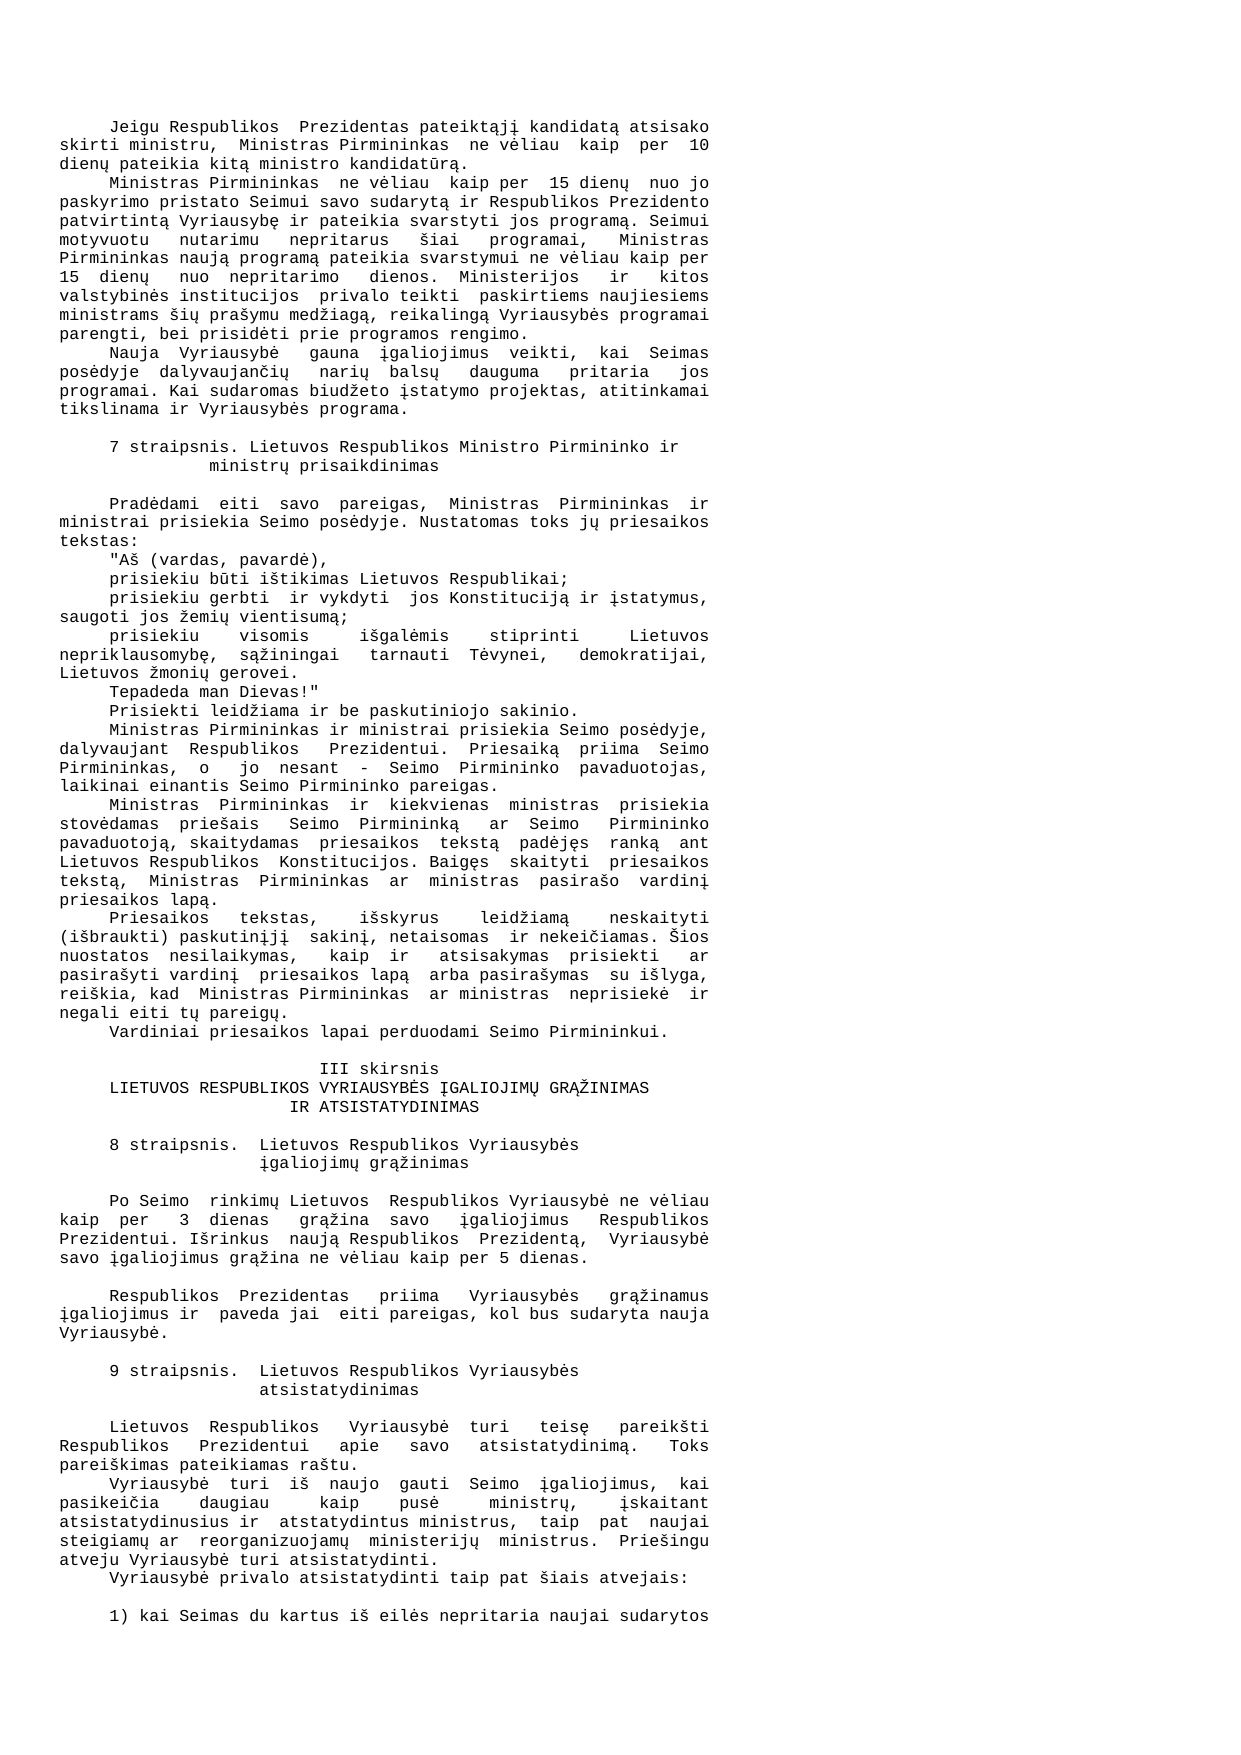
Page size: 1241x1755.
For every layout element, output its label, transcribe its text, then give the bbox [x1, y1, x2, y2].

text tikslinama ir Vyriausybės programa. [59, 401, 1122, 420]
text laikinai einantis Seimo Pirmininko pareigas. [59, 778, 1122, 797]
text LIETUVOS RESPUBLIKOS VYRIAUSYBĖS ĮGALIOJIMŲ GRĄŽINIMAS [59, 1080, 1122, 1098]
text saugoti jos žemių vientisumą; [59, 608, 1122, 627]
text negali eiti tų pareigų. [59, 1004, 1122, 1023]
text tekstą, Ministras Pirmininkas ar ministras pasirašo vardinį [59, 872, 1122, 891]
text valstybinės institucijos privalo teikti paskirtiems naujiesiems [59, 288, 1122, 307]
text III skirsnis [59, 1061, 1122, 1080]
text motyvuotu nutarimu nepritarus šiai programai, Ministras [59, 231, 1122, 250]
text parengti, bei prisidėti prie programos rengimo. [59, 326, 1122, 344]
text (išbraukti) paskutinįjį sakinį, netaisomas ir nekeičiamas. Šios [59, 929, 1122, 948]
text prisiekiu gerbti ir vykdyti jos Konstituciją ir įstatymus, [59, 589, 1122, 608]
text įgaliojimus ir paveda jai eiti pareigas, kol bus sudaryta nauja [59, 1306, 1122, 1325]
text Vyriausybė turi iš naujo gauti Seimo įgaliojimus, kai [59, 1476, 1122, 1494]
text stovėdamas priešais Seimo Pirmininką ar Seimo Pirmininko [59, 816, 1122, 834]
text Prezidentui. Išrinkus naują Respublikos Prezidentą, Vyriausybė [59, 1231, 1122, 1249]
text Lietuvos žmonių gerovei. [59, 665, 1122, 684]
text dienų pateikia kitą ministro kandidatūrą. [59, 156, 1122, 175]
text nepriklausomybę, sąžiningai tarnauti Tėvynei, demokratijai, [59, 646, 1122, 665]
text 15 dienų nuo nepritarimo dienos. Ministerijos ir kitos [59, 269, 1122, 288]
text Ministras Pirmininkas ir ministrai prisiekia Seimo posėdyje, [59, 721, 1122, 740]
text 1) kai Seimas du kartus iš eilės nepritaria naujai sudarytos [59, 1608, 1122, 1626]
text programai. Kai sudaromas biudžeto įstatymo projektas, atitinkamai [59, 382, 1122, 401]
text Prisiekti leidžiama ir be paskutiniojo sakinio. [59, 703, 1122, 721]
text Respublikos Prezidentui apie savo atsistatydinimą. Toks [59, 1438, 1122, 1457]
text atsistatydinusius ir atstatydintus ministrus, taip pat naujai [59, 1513, 1122, 1532]
text prisiekiu būti ištikimas Lietuvos Respublikai; [59, 571, 1122, 589]
text IR ATSISTATYDINIMAS [59, 1098, 1122, 1117]
text Priesaikos tekstas, išskyrus leidžiamą neskaityti [59, 910, 1122, 929]
text Ministras Pirmininkas ne vėliau kaip per 15 dienų nuo jo [59, 175, 1122, 193]
text reiškia, kad Ministras Pirmininkas ar ministras neprisiekė ir [59, 985, 1122, 1004]
text 7 straipsnis. Lietuvos Respublikos Ministro Pirmininko ir [59, 439, 1122, 457]
text prisiekiu visomis išgalėmis stiprinti Lietuvos [59, 627, 1122, 646]
text Nauja Vyriausybė gauna įgaliojimus veikti, kai Seimas [59, 344, 1122, 363]
text dalyvaujant Respublikos Prezidentui. Priesaiką priima Seimo [59, 740, 1122, 759]
text 8 straipsnis. Lietuvos Respublikos Vyriausybės [59, 1136, 1122, 1155]
text Lietuvos Respublikos Vyriausybė turi teisę pareikšti [59, 1419, 1122, 1438]
text tekstas: [59, 533, 1122, 552]
text įgaliojimų grąžinimas [59, 1155, 1122, 1174]
text Vyriausybė. [59, 1325, 1122, 1344]
text "Aš (vardas, pavardė), [59, 552, 1122, 571]
text atsistatydinimas [59, 1381, 1122, 1400]
text Respublikos Prezidentas priima Vyriausybės grąžinamus [59, 1287, 1122, 1306]
text atveju Vyriausybė turi atsistatydinti. [59, 1551, 1122, 1570]
text paskyrimo pristato Seimui savo sudarytą ir Respublikos Prezidento [59, 193, 1122, 212]
text pareiškimas pateikiamas raštu. [59, 1457, 1122, 1476]
text nuostatos nesilaikymas, kaip ir atsisakymas prisiekti ar [59, 948, 1122, 967]
text pasirašyti vardinį priesaikos lapą arba pasirašymas su išlyga, [59, 967, 1122, 985]
text ministrams šių prašymu medžiagą, reikalingą Vyriausybės programai [59, 307, 1122, 326]
text steigiamų ar reorganizuojamų ministerijų ministrus. Priešingu [59, 1532, 1122, 1551]
text pasikeičia daugiau kaip pusė ministrų, įskaitant [59, 1494, 1122, 1513]
text Vyriausybė privalo atsistatydinti taip pat šiais atvejais: [59, 1570, 1122, 1589]
text Pirmininkas naują programą pateikia svarstymui ne vėliau kaip per [59, 250, 1122, 269]
text Pirmininkas, o jo nesant - Seimo Pirmininko pavaduotojas, [59, 759, 1122, 778]
text Pradėdami eiti savo pareigas, Ministras Pirmininkas ir [59, 495, 1122, 514]
text posėdyje dalyvaujančių narių balsų dauguma pritaria jos [59, 363, 1122, 382]
text savo įgaliojimus grąžina ne vėliau kaip per 5 dienas. [59, 1249, 1122, 1268]
text ministrų prisaikdinimas [59, 457, 1122, 476]
text 9 straipsnis. Lietuvos Respublikos Vyriausybės [59, 1362, 1122, 1381]
text Po Seimo rinkimų Lietuvos Respublikos Vyriausybė ne vėliau [59, 1193, 1122, 1212]
text Lietuvos Respublikos Konstitucijos. Baigęs skaityti priesaikos [59, 853, 1122, 872]
text skirti ministru, Ministras Pirmininkas ne vėliau kaip per 10 [59, 137, 1122, 156]
text Ministras Pirmininkas ir kiekvienas ministras prisiekia [59, 797, 1122, 816]
text priesaikos lapą. [59, 891, 1122, 910]
text patvirtintą Vyriausybę ir pateikia svarstyti jos programą. Seimui [59, 212, 1122, 231]
text Vardiniai priesaikos lapai perduodami Seimo Pirmininkui. [59, 1023, 1122, 1042]
text pavaduotoją, skaitydamas priesaikos tekstą padėjęs ranką ant [59, 834, 1122, 853]
text Jeigu Respublikos Prezidentas pateiktąjį kandidatą atsisako [59, 118, 1122, 137]
text Tepadeda man Dievas!" [59, 684, 1122, 703]
text ministrai prisiekia Seimo posėdyje. Nustatomas toks jų priesaikos [59, 514, 1122, 533]
text kaip per 3 dienas grąžina savo įgaliojimus Respublikos [59, 1212, 1122, 1231]
